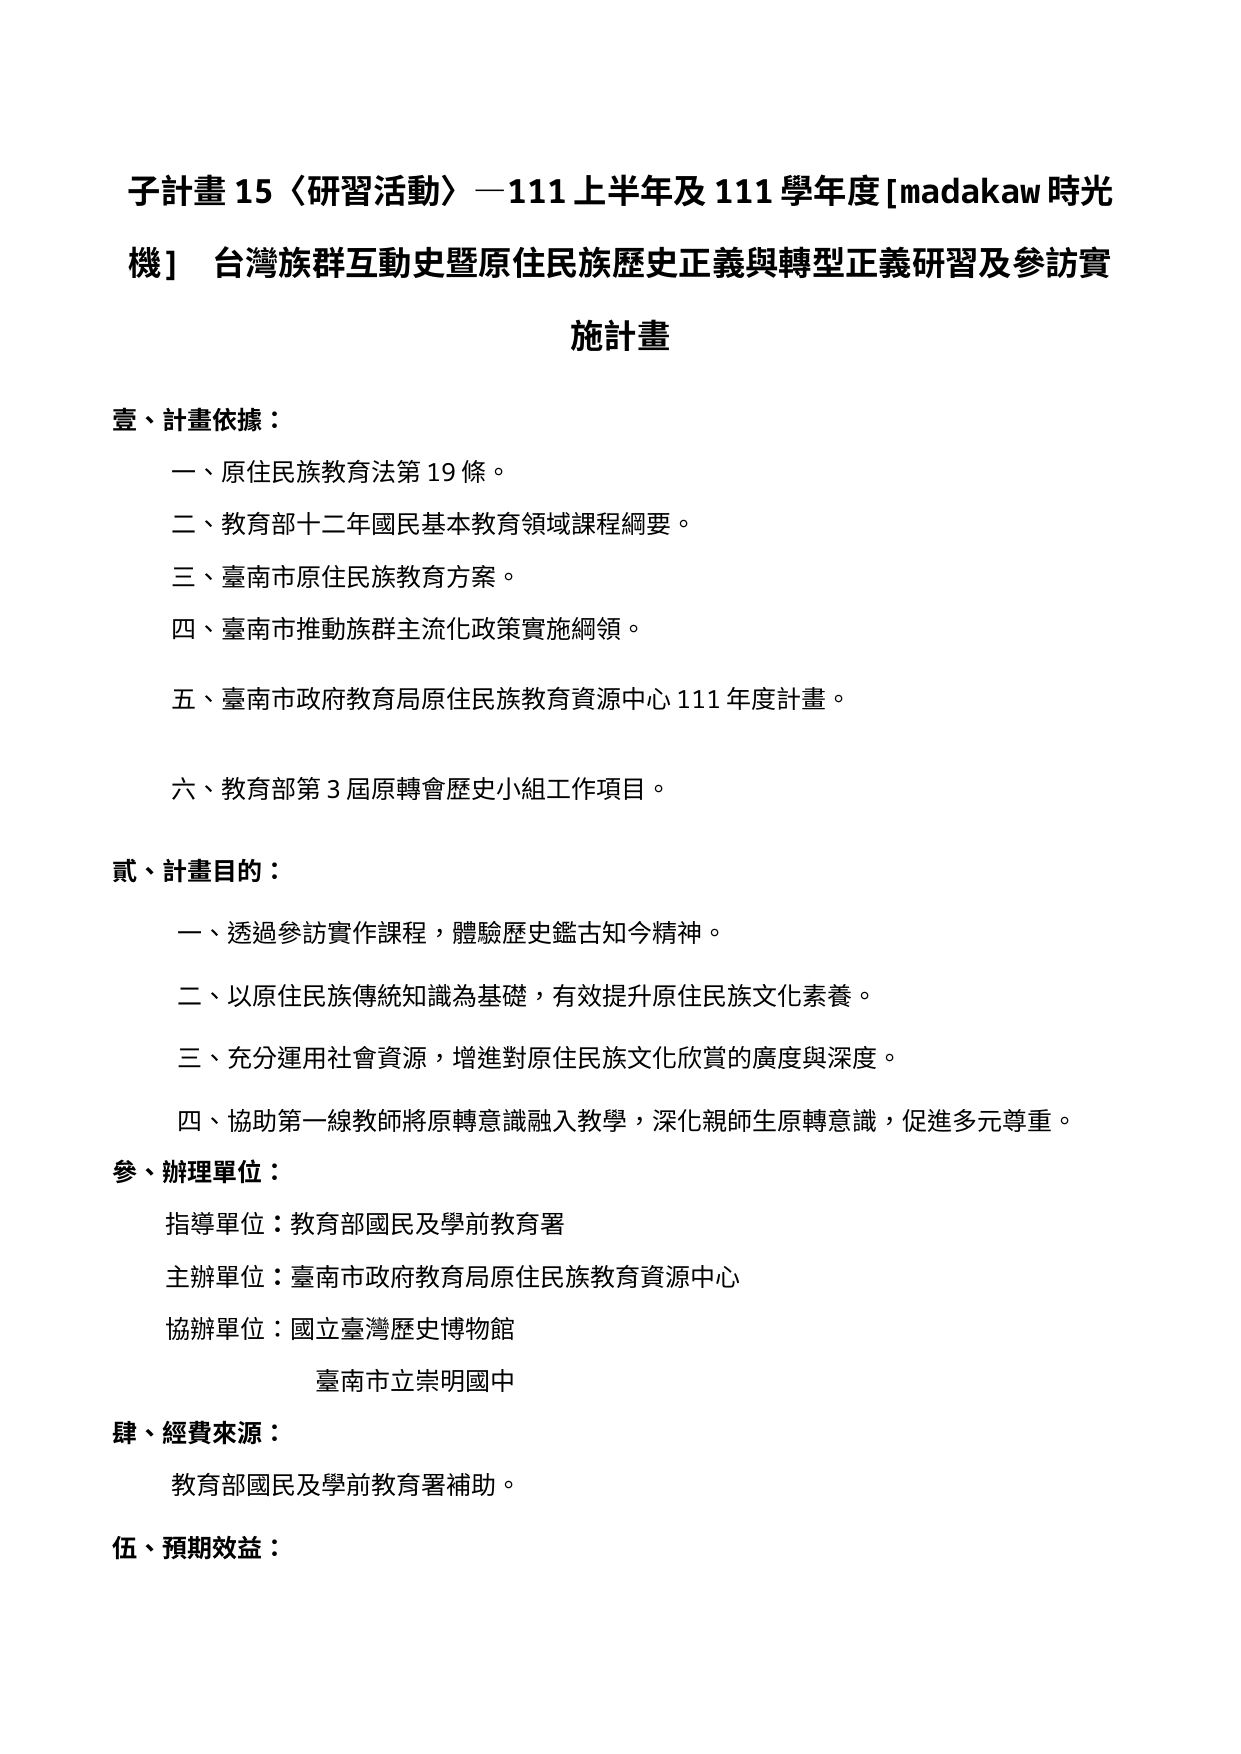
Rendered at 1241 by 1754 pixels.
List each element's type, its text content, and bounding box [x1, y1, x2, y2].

text 四、協助第一線教師將原轉意識融入教學，深化親師生原轉意識，促進多元尊重。 [162, 1078, 1128, 1140]
text 三、臺南市原住民族教育方案。 [112, 544, 1128, 596]
text 臺南市立崇明國中 [166, 1348, 1128, 1401]
text 六、教育部第3屆原轉會歷史小組工作項目。 [112, 757, 1128, 809]
text 一、原住民族教育法第19條。 [112, 440, 1128, 492]
text 二、以原住民族傳統知識為基礎，有效提升原住民族文化素養。 [162, 953, 1128, 1015]
text 伍、預期效益： [112, 1505, 1128, 1567]
text 貳、計畫目的： [112, 828, 1128, 890]
text 二、教育部十二年國民基本教育領域課程綱要。 [112, 492, 1128, 544]
text 主辦單位：臺南市政府教育局原住民族教育資源中心 [166, 1244, 1128, 1296]
text 協辦單位：國立臺灣歷史博物館 [166, 1296, 1128, 1348]
text 四、臺南市推動族群主流化政策實施綱領。 [112, 596, 1128, 648]
text 子計畫15〈研習活動〉—111上半年及111學年度[madakaw時光機] 台灣族群互動史暨原住民族歷史正義與轉型正義研習及參訪實施計畫 [112, 164, 1128, 358]
text 教育部國民及學前教育署補助。 [112, 1453, 1128, 1505]
text 肆、經費來源： [112, 1401, 1128, 1453]
text 一、透過參訪實作課程，體驗歷史鑑古知今精神。 [162, 890, 1128, 953]
text 指導單位：教育部國民及學前教育署 [166, 1192, 1128, 1244]
text 壹、計畫依據： [112, 388, 1128, 440]
text 五、臺南市政府教育局原住民族教育資源中心111年度計畫。 [112, 667, 1128, 719]
text 參、辦理單位： [112, 1140, 1153, 1192]
text 三、充分運用社會資源，增進對原住民族文化欣賞的廣度與深度。 [162, 1015, 1128, 1078]
